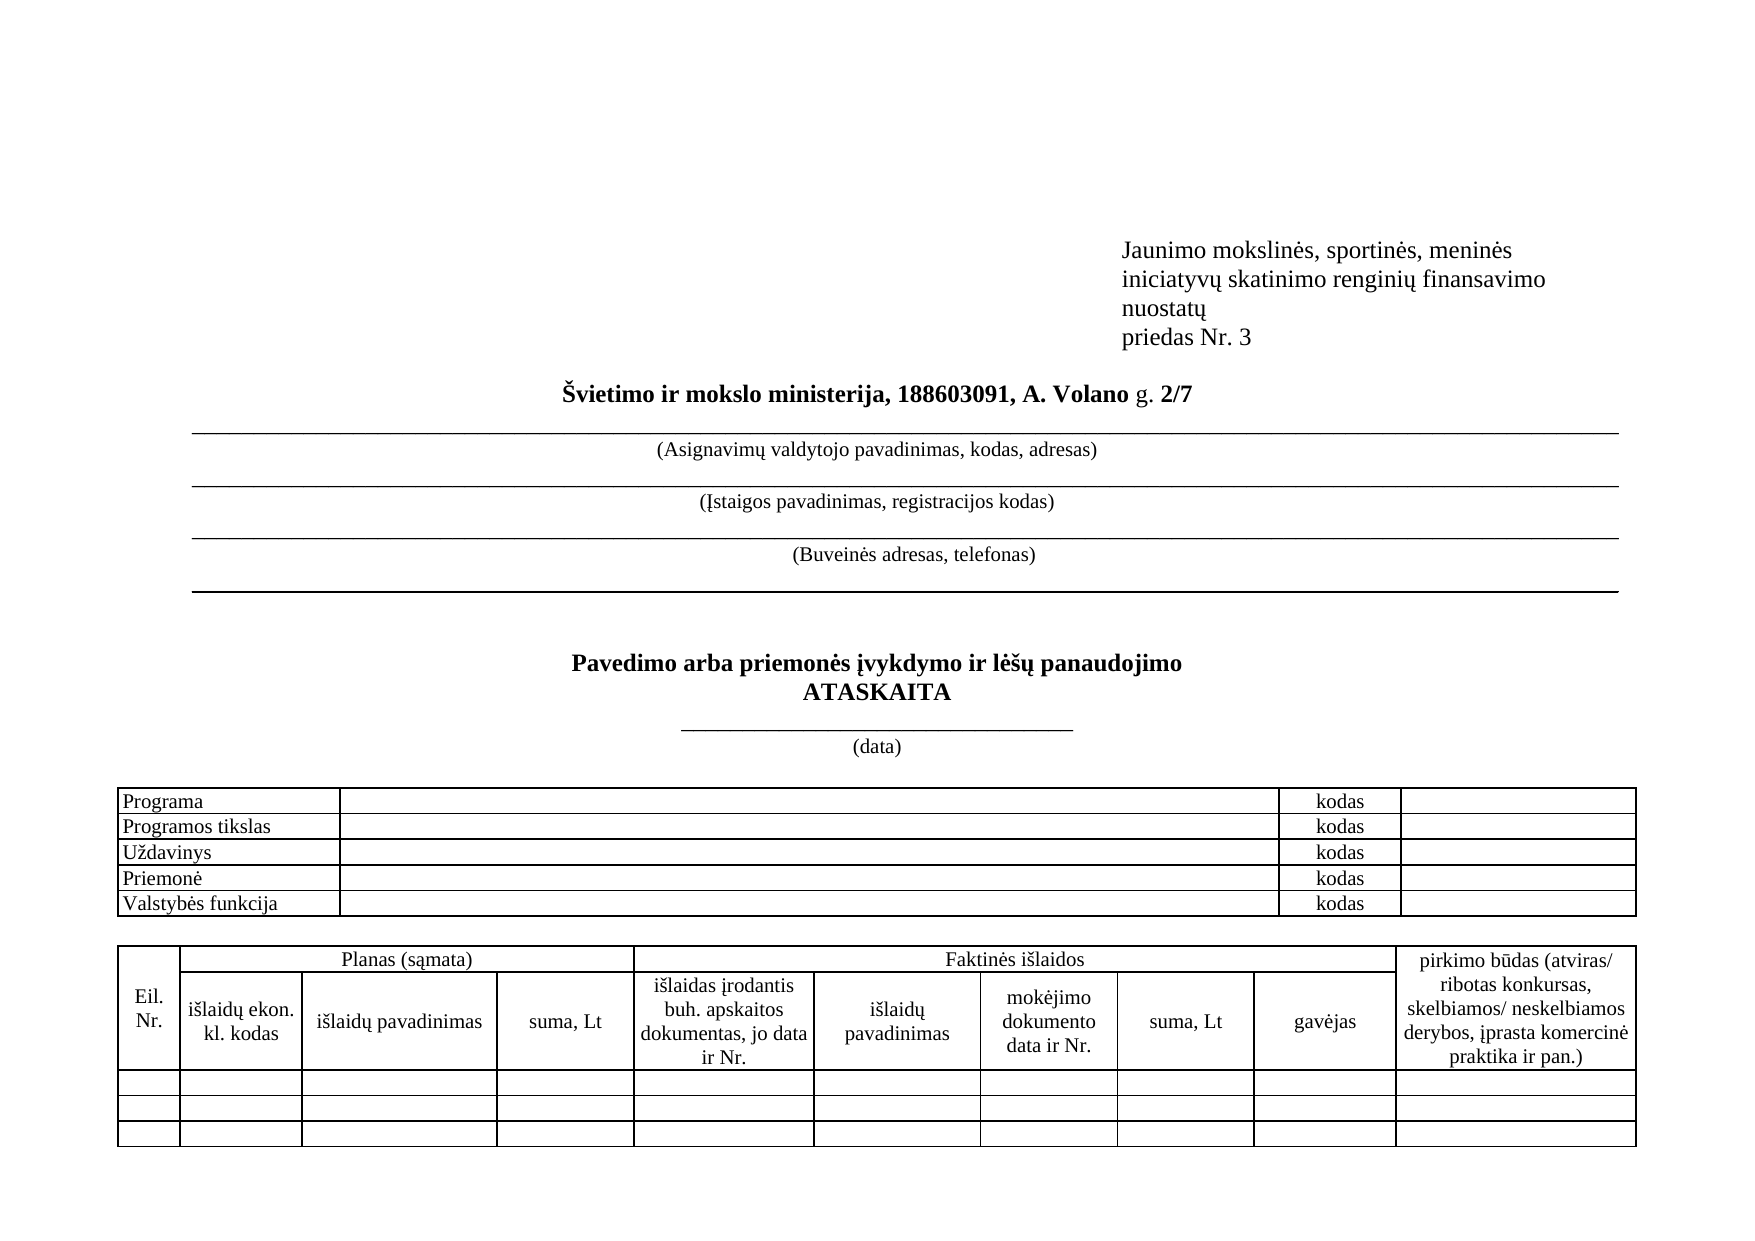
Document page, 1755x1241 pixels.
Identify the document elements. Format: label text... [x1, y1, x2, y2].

table_cell [1118, 1096, 1122, 1120]
table_cell [1113, 1122, 1117, 1146]
table_cell [1113, 1071, 1117, 1094]
text nuostatų [118, 293, 1636, 322]
table_cell [629, 1071, 633, 1094]
text priedas Nr. 3 [118, 322, 1636, 350]
table_cell [976, 1096, 980, 1120]
table_cell suma, Lt [1118, 973, 1253, 1069]
table_cell mokėjimo dokumento data ir Nr. [981, 973, 1117, 1069]
table_cell [1118, 1071, 1122, 1094]
table_cell [629, 1122, 633, 1146]
table_cell gavėjas [1255, 973, 1395, 1069]
text (Įstaigos pavadinimas, registracijos kodas) [118, 489, 1636, 513]
text (data) [118, 734, 1636, 758]
table_cell išlaidų ekon. kl. kodas [181, 973, 301, 1069]
text Švietimo ir mokslo ministerija, 188603091, A. Volano g. 2/7 [118, 379, 1636, 408]
text (Buveinės adresas, telefonas) [118, 542, 1636, 566]
text Pavedimo arba priemonės įvykdymo ir lėšų panaudojimo [118, 648, 1636, 677]
table_header pirkimo būdas (atviras/ ribotas konkursas, skelbiamos/ neskelbiamos derybos, įprasta komercinė praktika ir pan.) [1397, 947, 1635, 1069]
table_cell suma, Lt [498, 973, 633, 1069]
text Jaunimo mokslinės, sportinės, meninės [118, 235, 1636, 264]
table_cell [629, 1096, 633, 1120]
table_header Eil. Nr. [119, 947, 179, 1069]
table_cell [976, 1122, 980, 1146]
text iniciatyvų skatinimo renginių finansavimo [118, 264, 1636, 293]
table_cell išlaidų pavadinimas [303, 973, 496, 1069]
text (Asignavimų valdytojo pavadinimas, kodas, adresas) [118, 437, 1636, 461]
table_cell [976, 1071, 980, 1094]
text ATASKAITA [118, 677, 1636, 705]
table_cell [1118, 1122, 1122, 1146]
table_cell išlaidų pavadinimas [815, 973, 980, 1069]
table_cell [1113, 1096, 1117, 1120]
